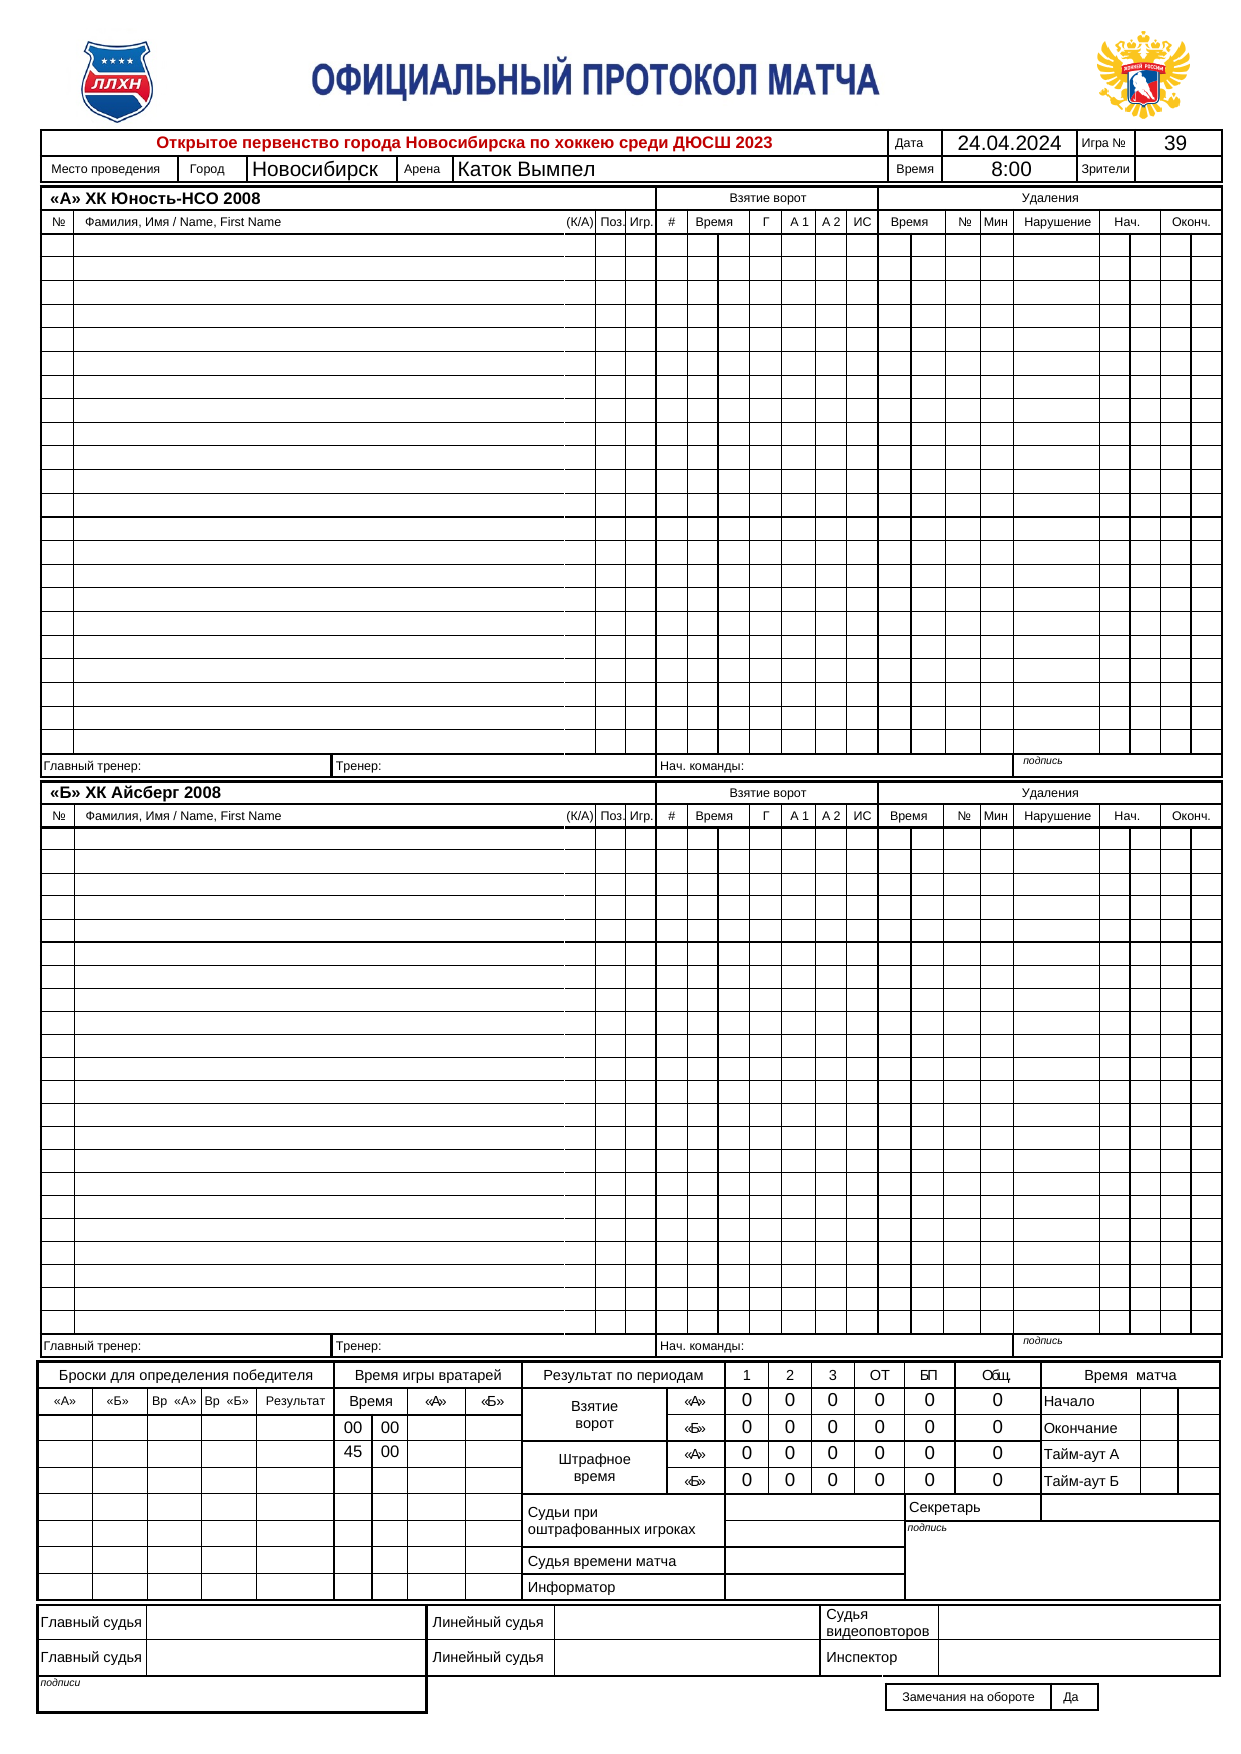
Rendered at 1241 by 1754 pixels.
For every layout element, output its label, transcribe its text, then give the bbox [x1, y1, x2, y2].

table_cell [847, 423, 877, 445]
table_cell [42, 1035, 74, 1057]
table_cell [42, 1150, 74, 1172]
table_cell [626, 829, 655, 849]
table_cell [719, 874, 749, 895]
table_cell [39, 1547, 92, 1573]
table_cell [1131, 376, 1160, 398]
table_cell [596, 920, 625, 941]
table_cell 0 [956, 1468, 1040, 1493]
table_cell [981, 1265, 1013, 1287]
table_cell [816, 943, 846, 964]
table_cell [981, 1081, 1013, 1103]
table_cell [750, 565, 781, 587]
table_cell [626, 989, 655, 1011]
table_cell [565, 235, 595, 256]
table_cell 0 [726, 1415, 768, 1440]
table_cell [1014, 989, 1099, 1011]
table_cell [750, 257, 781, 280]
table_cell [946, 399, 980, 422]
table_cell [202, 1521, 256, 1546]
table_cell [782, 565, 815, 587]
table_cell [879, 328, 910, 351]
table_cell [565, 1081, 595, 1103]
table_cell [944, 1058, 980, 1079]
table_cell [1161, 352, 1190, 374]
table_cell [847, 1173, 877, 1195]
table_header Дата [889, 131, 941, 155]
table_cell [1014, 1311, 1099, 1333]
table_cell [688, 1104, 717, 1126]
table_cell [719, 494, 749, 516]
table_cell Каток Вымпел [454, 157, 887, 181]
table_cell [816, 636, 846, 658]
table_cell [883, 1677, 1220, 1681]
table_cell [657, 1081, 687, 1103]
table_cell [981, 446, 1013, 469]
table_cell Место проведения [42, 157, 177, 181]
table_cell [75, 1104, 564, 1126]
table_cell [596, 518, 625, 540]
table_cell [879, 850, 910, 872]
table_cell [946, 470, 980, 493]
table_cell [1192, 588, 1221, 611]
table_cell [879, 1150, 910, 1172]
table_cell [719, 850, 749, 872]
table_cell [946, 257, 980, 280]
table_cell [782, 1104, 815, 1126]
table_cell [42, 683, 73, 706]
table_cell [782, 1196, 815, 1218]
table_cell [1131, 565, 1160, 587]
table_cell [1161, 399, 1190, 422]
table_cell [750, 612, 781, 634]
table_cell [726, 1548, 904, 1573]
table_cell Линейный судья [428, 1606, 554, 1639]
table_cell [1192, 920, 1221, 941]
table_cell [816, 565, 846, 587]
table_cell [981, 1127, 1013, 1149]
table_cell [944, 829, 980, 849]
table_cell [816, 541, 846, 564]
table_cell [946, 518, 980, 540]
table_cell [782, 281, 815, 303]
table_cell [981, 943, 1013, 964]
table_cell [1161, 1012, 1190, 1033]
table_cell [1014, 730, 1099, 753]
table_cell [847, 707, 877, 729]
table_cell [42, 1127, 74, 1149]
table_cell [335, 1521, 371, 1546]
table_cell [1192, 1173, 1221, 1195]
table_cell [657, 305, 687, 327]
table_cell [981, 612, 1013, 634]
table_cell [1014, 612, 1099, 634]
table_cell [750, 1035, 781, 1057]
table_cell [1014, 829, 1099, 849]
table_cell [912, 966, 943, 987]
table_cell [74, 235, 564, 256]
table_cell [626, 352, 655, 374]
table_cell [626, 943, 655, 964]
table_cell [42, 470, 73, 493]
table_cell «А» [39, 1389, 92, 1413]
table_cell [148, 1547, 201, 1573]
table_cell [750, 328, 781, 351]
table_cell [981, 1150, 1013, 1172]
table_cell [1131, 829, 1160, 849]
table_cell [657, 943, 687, 964]
table_cell № [944, 805, 980, 826]
table_cell 0 [956, 1415, 1040, 1440]
table_cell [1192, 518, 1221, 540]
table_cell [1100, 423, 1129, 445]
table_cell [688, 352, 717, 374]
table_cell [657, 376, 687, 398]
table_cell [847, 1081, 877, 1103]
table_cell [750, 636, 781, 658]
table_cell [75, 1081, 564, 1103]
table_cell [1014, 328, 1099, 351]
table_cell [1014, 470, 1099, 493]
table_cell Вр «Б» [202, 1389, 256, 1413]
table_cell [782, 352, 815, 374]
table_cell [688, 730, 717, 753]
table_cell [1161, 829, 1190, 849]
table_cell [75, 1219, 564, 1241]
table_cell [719, 966, 749, 987]
table_cell [202, 1416, 256, 1440]
table_cell 0 [956, 1389, 1040, 1413]
table_cell [719, 376, 749, 398]
table_cell [148, 1494, 201, 1520]
table_cell [93, 1547, 147, 1573]
table_cell [565, 1196, 595, 1218]
table_cell [626, 588, 655, 611]
table_cell [657, 257, 687, 280]
table_cell [202, 1441, 256, 1467]
table_cell [688, 328, 717, 351]
table_cell [657, 235, 687, 256]
table_cell [1014, 659, 1099, 682]
table_cell Фамилия, Имя / Name, First Name [74, 211, 565, 233]
table_cell [596, 1265, 625, 1287]
table_cell [1161, 1081, 1190, 1103]
table_cell [1179, 1415, 1219, 1440]
table_cell [981, 1196, 1013, 1218]
table_cell [657, 541, 687, 564]
table_cell [1192, 874, 1221, 895]
table_cell [912, 989, 943, 1011]
table_cell [719, 1265, 749, 1287]
table_cell [1100, 257, 1129, 280]
table_cell [688, 1242, 717, 1264]
table_cell [1014, 707, 1099, 729]
table_cell [1131, 850, 1160, 872]
table_cell [847, 920, 877, 941]
table_cell [74, 659, 564, 682]
table_cell [1131, 423, 1160, 445]
table_cell [596, 850, 625, 872]
table_cell [981, 1058, 1013, 1079]
table_cell [879, 376, 910, 398]
table_cell [719, 989, 749, 1011]
table_cell [1100, 1219, 1129, 1241]
table_cell [912, 829, 943, 849]
table_cell [816, 920, 846, 941]
table_cell 0 [769, 1468, 811, 1493]
table_cell [750, 1081, 781, 1103]
table_cell [565, 423, 595, 445]
table_cell [626, 850, 655, 872]
table_cell [912, 588, 945, 611]
table_cell [202, 1547, 256, 1573]
table_cell [75, 920, 564, 941]
table_cell [946, 305, 980, 327]
table_cell [1014, 1196, 1099, 1218]
table_cell [782, 1150, 815, 1172]
table_cell [408, 1468, 465, 1493]
table_cell [912, 636, 945, 658]
table_cell [750, 1288, 781, 1310]
table_cell [981, 966, 1013, 987]
table_cell [1131, 1081, 1160, 1103]
table_cell [782, 518, 815, 540]
table_cell [944, 1311, 980, 1333]
table_cell [944, 989, 980, 1011]
table_cell [373, 1574, 407, 1599]
table_cell [1161, 730, 1190, 753]
table_cell [74, 683, 564, 706]
table_cell [847, 850, 877, 872]
table_cell [816, 850, 846, 872]
table_cell [750, 1265, 781, 1287]
table_cell [1014, 352, 1099, 374]
table_cell [1100, 494, 1129, 516]
table_cell [981, 920, 1013, 941]
table_cell [1014, 1058, 1099, 1079]
table_cell [981, 1242, 1013, 1264]
table_cell [42, 1288, 74, 1310]
table_cell [879, 1012, 910, 1033]
table_cell [657, 518, 687, 540]
table_cell [626, 920, 655, 941]
table_cell [1131, 636, 1160, 658]
table_cell [782, 1173, 815, 1195]
table_cell А 1 [782, 805, 815, 826]
table_cell Инспектор [821, 1640, 938, 1675]
table_cell [750, 920, 781, 941]
table_cell [847, 683, 877, 706]
table_cell [726, 1521, 904, 1546]
table_cell [202, 1494, 256, 1520]
table_cell [1192, 446, 1221, 469]
table_cell [750, 943, 781, 964]
table_cell [39, 1494, 92, 1520]
table_cell [596, 1173, 625, 1195]
table_cell [408, 1494, 465, 1520]
table_cell [816, 257, 846, 280]
table_cell Линейный судья [428, 1640, 554, 1675]
table_cell [596, 989, 625, 1011]
table_cell [847, 470, 877, 493]
table_cell [1100, 281, 1129, 303]
table_cell [42, 518, 73, 540]
table_cell [879, 612, 910, 634]
table_cell Главный тренер: [42, 755, 330, 776]
table_cell [148, 1521, 201, 1546]
table_cell [879, 1196, 910, 1218]
table_cell [1161, 896, 1190, 918]
table_cell [847, 1150, 877, 1172]
table_cell [1014, 1127, 1099, 1149]
table_cell Главный судья [39, 1640, 146, 1675]
table_cell [688, 494, 717, 516]
table_cell [912, 1219, 943, 1241]
table_cell [42, 352, 73, 374]
table_cell [1014, 423, 1099, 445]
table_cell [719, 257, 749, 280]
table_cell [879, 1035, 910, 1057]
table_cell [596, 235, 625, 256]
table_cell [981, 896, 1013, 918]
table_cell [750, 1127, 781, 1149]
table_cell [565, 920, 595, 941]
table_cell [750, 399, 781, 422]
table_cell 0 [812, 1442, 854, 1467]
table_cell [657, 494, 687, 516]
table_cell [75, 1173, 564, 1195]
table_cell [946, 565, 980, 587]
table_cell [782, 446, 815, 469]
table_cell [1014, 1173, 1099, 1195]
table_cell Тайм-аут Б [1042, 1468, 1140, 1493]
table_cell [847, 565, 877, 587]
table_cell [1099, 1682, 1220, 1711]
table_cell [688, 1035, 717, 1057]
table_cell [912, 1173, 943, 1195]
table_cell [75, 943, 564, 964]
table_cell [1141, 1468, 1177, 1493]
table_cell [688, 1311, 717, 1333]
table_cell [42, 1265, 74, 1287]
table_cell [719, 1196, 749, 1218]
table_cell [847, 1104, 877, 1126]
table_cell [946, 659, 980, 682]
table_cell [1192, 612, 1221, 634]
table_cell А 2 [816, 211, 846, 233]
table_cell [879, 352, 910, 374]
table_cell [596, 588, 625, 611]
table_cell [981, 1104, 1013, 1126]
table_cell [74, 565, 564, 587]
table_cell [1100, 399, 1129, 422]
table_cell [847, 1311, 877, 1333]
table_header Да [1052, 1685, 1097, 1709]
table_cell [626, 874, 655, 895]
table_cell [981, 518, 1013, 540]
table_cell [879, 1311, 910, 1333]
table_cell [782, 494, 815, 516]
table_cell [816, 423, 846, 445]
table_cell [93, 1441, 147, 1467]
table_cell Оконч. [1161, 211, 1221, 233]
table_cell [1161, 707, 1190, 729]
table_cell [847, 352, 877, 374]
table_cell [944, 1081, 980, 1103]
table_cell [912, 399, 945, 422]
table_cell [1014, 1219, 1099, 1241]
table_cell [879, 281, 910, 303]
table_cell [719, 1173, 749, 1195]
table_cell [879, 659, 910, 682]
table_cell [257, 1441, 333, 1467]
table_cell [879, 1242, 910, 1264]
table_cell Судья времени матча [523, 1548, 724, 1573]
table_cell [373, 1468, 407, 1493]
table_cell [596, 659, 625, 682]
table_cell [1192, 1081, 1221, 1103]
table_cell [879, 399, 910, 422]
table_cell [565, 1058, 595, 1079]
table_cell [42, 541, 73, 564]
table_cell [981, 1012, 1013, 1033]
table_cell [816, 707, 846, 729]
table_cell [1192, 328, 1221, 351]
table_cell [1131, 328, 1160, 351]
table_cell [1161, 257, 1190, 280]
table_cell [912, 896, 943, 918]
table_cell [74, 612, 564, 634]
table_cell [816, 305, 846, 327]
table_cell [596, 966, 625, 987]
table_cell [565, 1288, 595, 1310]
table_cell [1100, 829, 1129, 849]
table_cell Тренер: [333, 755, 655, 776]
table_cell [75, 1242, 564, 1264]
table_cell [565, 281, 595, 303]
table_cell [816, 494, 846, 516]
table_cell [1179, 1389, 1219, 1413]
table_cell [626, 518, 655, 540]
table_cell [847, 612, 877, 634]
table_cell [626, 659, 655, 682]
table_cell [657, 446, 687, 469]
table_cell [657, 352, 687, 374]
table_cell [42, 1173, 74, 1195]
table_cell [1192, 896, 1221, 918]
table_cell [626, 896, 655, 918]
table_cell подпись [1014, 755, 1221, 776]
table_cell Арена [398, 157, 452, 181]
table_cell [1100, 730, 1129, 753]
table_cell [1161, 541, 1190, 564]
table_cell [847, 518, 877, 540]
table_cell [42, 565, 73, 587]
table_cell [408, 1441, 465, 1467]
table_cell [879, 1104, 910, 1126]
table_cell [466, 1521, 521, 1546]
table_cell [750, 423, 781, 445]
table_cell [719, 1058, 749, 1079]
table_cell [782, 896, 815, 918]
table_cell [75, 1127, 564, 1149]
table_cell [257, 1468, 333, 1493]
table_cell [981, 707, 1013, 729]
table_cell [596, 1242, 625, 1264]
table_cell [1161, 636, 1190, 658]
table_cell [879, 235, 910, 256]
table_cell [257, 1547, 333, 1573]
table_cell [981, 494, 1013, 516]
table_cell [912, 707, 945, 729]
table_cell [981, 1219, 1013, 1241]
table_cell [202, 1574, 256, 1599]
table_cell [42, 636, 73, 658]
table_cell [565, 1127, 595, 1149]
table_cell [1192, 1035, 1221, 1057]
table_cell [1192, 470, 1221, 493]
table_cell [750, 730, 781, 753]
table_cell 0 [956, 1442, 1040, 1467]
table_cell Игр. [626, 211, 655, 233]
table_cell [847, 305, 877, 327]
table_cell [688, 1265, 717, 1287]
table_cell [42, 281, 73, 303]
table_cell [879, 683, 910, 706]
table_cell 45 [335, 1441, 371, 1467]
table_cell [688, 257, 717, 280]
table_cell 0 [855, 1468, 904, 1493]
table_cell Время [879, 211, 945, 233]
table_cell [657, 850, 687, 872]
table_cell [1100, 328, 1129, 351]
table_cell [466, 1547, 521, 1573]
table_cell [466, 1416, 521, 1440]
table_cell [626, 1058, 655, 1079]
table_cell [847, 399, 877, 422]
table_cell [912, 920, 943, 941]
table_cell [912, 565, 945, 587]
table_cell [750, 541, 781, 564]
table_cell [1161, 989, 1190, 1011]
table_cell [1100, 1196, 1129, 1218]
table_cell [1131, 399, 1160, 422]
table_cell [944, 874, 980, 895]
table_cell [782, 1035, 815, 1057]
table_cell [626, 1081, 655, 1103]
table_cell [688, 376, 717, 398]
table_cell [944, 1127, 980, 1149]
table_cell [782, 541, 815, 564]
table_cell [1100, 659, 1129, 682]
table_cell 0 [855, 1442, 904, 1467]
table_cell подписи [39, 1677, 425, 1711]
table_cell [596, 257, 625, 280]
table_cell [1100, 1265, 1129, 1287]
table_cell [782, 874, 815, 895]
table_cell [847, 659, 877, 682]
table_cell [719, 352, 749, 374]
table_cell [1161, 588, 1190, 611]
table_cell [596, 328, 625, 351]
table_cell [719, 1311, 749, 1333]
table_header 24.04.2024 [943, 131, 1076, 155]
table_cell [74, 518, 564, 540]
table_cell [782, 588, 815, 611]
table_cell [565, 989, 595, 1011]
table_cell Главный тренер: [42, 1335, 330, 1356]
table_cell [657, 423, 687, 445]
table_cell [912, 1104, 943, 1126]
table_cell [1131, 518, 1160, 540]
table_cell [688, 636, 717, 658]
table_cell [1131, 659, 1160, 682]
table_cell [408, 1547, 465, 1573]
table_cell [1100, 896, 1129, 918]
table_cell # [657, 211, 687, 233]
table_header ОТ [855, 1363, 904, 1387]
table_cell [981, 850, 1013, 872]
table_header 2 [769, 1363, 811, 1387]
table_cell [657, 989, 687, 1011]
table_cell [75, 1311, 564, 1333]
table_cell [816, 966, 846, 987]
table_cell [1161, 494, 1190, 516]
table_cell [626, 1150, 655, 1172]
table_cell [42, 1196, 74, 1218]
table_cell [847, 1035, 877, 1057]
table_cell [596, 1311, 625, 1333]
table_cell [657, 874, 687, 895]
table_cell [719, 612, 749, 634]
table_cell [847, 730, 877, 753]
table_cell [946, 494, 980, 516]
table_header 39 [1136, 131, 1221, 155]
table_cell [782, 1242, 815, 1264]
table_cell [1161, 446, 1190, 469]
table_cell [879, 943, 910, 964]
table_cell [688, 588, 717, 611]
table_cell Г [750, 805, 781, 826]
table_cell [74, 423, 564, 445]
table_cell [39, 1521, 92, 1546]
table_header Броски для определения победителя [39, 1363, 333, 1387]
table_cell [1042, 1495, 1219, 1520]
table_cell [782, 707, 815, 729]
table_cell [1192, 565, 1221, 587]
table_cell [1100, 612, 1129, 634]
table_cell [1161, 966, 1190, 987]
table_cell [42, 446, 73, 469]
table_cell [847, 1058, 877, 1079]
table_cell [782, 1012, 815, 1033]
table_cell [879, 966, 910, 987]
table_cell [1179, 1441, 1219, 1467]
table_cell [93, 1494, 147, 1520]
table_cell [74, 470, 564, 493]
table_cell # [657, 805, 687, 826]
table_cell [1161, 565, 1190, 587]
table_cell [726, 1495, 904, 1520]
table_cell [1161, 423, 1190, 445]
table_cell [847, 494, 877, 516]
table_cell 0 [769, 1442, 811, 1467]
table_cell [816, 730, 846, 753]
table_cell [719, 896, 749, 918]
table_cell [946, 612, 980, 634]
table_cell [750, 305, 781, 327]
table_cell подпись [906, 1522, 1219, 1599]
table_cell [75, 1150, 564, 1172]
table_cell [657, 707, 687, 729]
table_cell [1014, 281, 1099, 303]
table_cell [847, 943, 877, 964]
table_cell [782, 305, 815, 327]
table_cell [750, 966, 781, 987]
table_cell [912, 874, 943, 895]
table_cell [816, 518, 846, 540]
table_cell [466, 1468, 521, 1493]
table_cell [912, 423, 945, 445]
table_header Время матча [1042, 1363, 1219, 1387]
table_cell [750, 1311, 781, 1333]
table_cell [1100, 966, 1129, 987]
table_cell [879, 636, 910, 658]
table_cell [1014, 966, 1099, 987]
table_cell [719, 423, 749, 445]
table_cell [1131, 588, 1160, 611]
table_cell 0 [726, 1442, 768, 1467]
table_cell [912, 1196, 943, 1218]
table_cell Главный судья [39, 1606, 146, 1639]
table_cell [1131, 352, 1160, 374]
table_header Взятие ворот [657, 783, 877, 803]
table_cell [688, 707, 717, 729]
table_cell 8:00 [943, 157, 1076, 181]
table_cell [1161, 376, 1190, 398]
table_cell Нач. команды: [657, 755, 1012, 776]
table_cell [879, 1173, 910, 1195]
table_cell [981, 376, 1013, 398]
table_cell [750, 494, 781, 516]
table_cell 0 [769, 1389, 811, 1413]
table_cell [750, 376, 781, 398]
table_cell [782, 1219, 815, 1241]
table_cell [719, 636, 749, 658]
table_cell [148, 1574, 201, 1599]
table_cell [1100, 989, 1129, 1011]
table_cell [750, 707, 781, 729]
table_cell [944, 1219, 980, 1241]
table_cell [626, 1196, 655, 1218]
table_cell «А» [408, 1389, 465, 1413]
table_cell [750, 1104, 781, 1126]
table_cell [1100, 470, 1129, 493]
table_cell [565, 1150, 595, 1172]
table_cell [1100, 920, 1129, 941]
table_cell [657, 1058, 687, 1079]
table_cell [879, 494, 910, 516]
table_cell Новосибирск [248, 157, 396, 181]
table_cell [981, 1173, 1013, 1195]
table_cell [596, 943, 625, 964]
table_cell [42, 730, 73, 753]
table_cell [912, 541, 945, 564]
table_cell [816, 1058, 846, 1079]
table_cell [75, 1265, 564, 1287]
table_cell [657, 829, 687, 849]
table_cell [750, 896, 781, 918]
table_cell [1100, 1058, 1129, 1079]
table_cell [657, 1127, 687, 1149]
table_cell [816, 1288, 846, 1310]
table_cell [74, 730, 564, 753]
table_cell [688, 470, 717, 493]
table_cell [879, 541, 910, 564]
table_cell 0 [905, 1442, 954, 1467]
table_cell [1014, 683, 1099, 706]
table_cell [1131, 943, 1160, 964]
table_cell [726, 1575, 904, 1599]
table_cell [912, 1265, 943, 1287]
table_cell [555, 1606, 819, 1639]
table_cell [1161, 305, 1190, 327]
table_cell [719, 943, 749, 964]
table_cell [782, 989, 815, 1011]
table_cell [750, 659, 781, 682]
table_cell [565, 470, 595, 493]
table_cell [1192, 707, 1221, 729]
table_cell [1014, 896, 1099, 918]
table_cell [626, 399, 655, 422]
table_cell [626, 1219, 655, 1241]
table_cell [1014, 850, 1099, 872]
table_cell Время [688, 805, 749, 826]
table_cell [657, 636, 687, 658]
table_cell [1014, 399, 1099, 422]
table_cell [719, 1081, 749, 1103]
table_cell [946, 328, 980, 351]
table_cell [466, 1574, 521, 1599]
table_cell [565, 1265, 595, 1287]
table_cell [75, 989, 564, 1011]
table_cell [981, 588, 1013, 611]
table_header Открытое первенство города Новосибирска по хоккею среди ДЮСШ 2023 [42, 131, 887, 155]
table_cell [879, 1219, 910, 1241]
table_cell [42, 423, 73, 445]
table_cell Судья видеоповторов [821, 1606, 938, 1639]
table_cell [847, 588, 877, 611]
table_cell [1014, 1081, 1099, 1103]
table_cell [946, 588, 980, 611]
table_cell Мин [981, 805, 1013, 826]
table_cell [816, 1219, 846, 1241]
table_cell [596, 376, 625, 398]
table_cell [596, 1150, 625, 1172]
table_cell [912, 730, 945, 753]
table_cell [1131, 1242, 1160, 1264]
table_cell [626, 257, 655, 280]
table_cell [688, 305, 717, 327]
table_cell [912, 518, 945, 540]
table_cell [466, 1494, 521, 1520]
table_cell [879, 565, 910, 587]
table_cell [1161, 1058, 1190, 1079]
table_cell [1192, 376, 1221, 398]
table_cell [42, 399, 73, 422]
table_cell [944, 896, 980, 918]
table_cell [1014, 494, 1099, 516]
table_cell 0 [726, 1389, 768, 1413]
table_cell [1131, 1265, 1160, 1287]
table_cell [816, 829, 846, 849]
table_cell «Б» [668, 1468, 724, 1493]
table_cell [565, 829, 595, 849]
table_cell Оконч. [1161, 805, 1221, 826]
table_cell [981, 636, 1013, 658]
table_cell [719, 829, 749, 849]
table_cell [946, 352, 980, 374]
table_cell Нач. [1100, 211, 1160, 233]
table_cell [816, 281, 846, 303]
table_cell [944, 1196, 980, 1218]
table_cell [373, 1547, 407, 1573]
table_cell [626, 1265, 655, 1287]
table_cell [1161, 1150, 1190, 1172]
table_cell [565, 636, 595, 658]
table_cell [626, 305, 655, 327]
table_cell [1100, 943, 1129, 964]
table_cell [335, 1468, 371, 1493]
table_cell [657, 896, 687, 918]
table_cell [1014, 1104, 1099, 1126]
table_cell [1014, 920, 1099, 941]
table_cell «Б» [93, 1389, 147, 1413]
table_cell [816, 328, 846, 351]
table_cell [688, 446, 717, 469]
table_cell [74, 376, 564, 398]
table_cell [688, 1081, 717, 1103]
table_cell [688, 423, 717, 445]
table_cell [408, 1416, 465, 1440]
table_cell [1192, 1012, 1221, 1033]
table_cell [1100, 1012, 1129, 1033]
table_cell [946, 636, 980, 658]
table_cell [42, 850, 74, 872]
table_cell [565, 541, 595, 564]
table_cell Нарушение [1014, 211, 1099, 233]
table_cell [1014, 257, 1099, 280]
table_cell [42, 328, 73, 351]
table_cell [42, 1242, 74, 1264]
table_cell [626, 541, 655, 564]
table_cell [1161, 874, 1190, 895]
table_cell А 2 [816, 805, 846, 826]
table_cell [596, 1012, 625, 1033]
table_cell [596, 281, 625, 303]
table_cell [626, 1311, 655, 1333]
table_cell № [946, 211, 980, 233]
table_cell 00 [335, 1416, 371, 1440]
table_cell [1161, 235, 1190, 256]
table_cell Нач. [1100, 805, 1160, 826]
table_cell [1161, 659, 1190, 682]
table_cell [42, 1104, 74, 1126]
table_cell [944, 1104, 980, 1126]
table_cell [719, 281, 749, 303]
picture [5, 28, 1197, 129]
table_cell [1131, 1012, 1160, 1033]
table_cell [1014, 235, 1099, 256]
table_cell [1131, 1150, 1160, 1172]
table_cell [981, 423, 1013, 445]
table_cell [626, 446, 655, 469]
table_cell Вр «А» [148, 1389, 201, 1413]
table_cell [1100, 707, 1129, 729]
table_cell [657, 966, 687, 987]
table_header Замечания на обороте [887, 1685, 1050, 1709]
table_cell [750, 1150, 781, 1172]
table_cell [1100, 376, 1129, 398]
table_cell [1161, 328, 1190, 351]
table_cell [565, 518, 595, 540]
table_cell Тренер: [333, 1335, 655, 1356]
table_cell [626, 281, 655, 303]
table_cell Тайм-аут А [1042, 1441, 1140, 1467]
table_cell [816, 376, 846, 398]
table_cell [1100, 850, 1129, 872]
table_cell [408, 1521, 465, 1546]
table_cell [816, 1035, 846, 1057]
table_cell [816, 1242, 846, 1264]
table_cell [1131, 683, 1160, 706]
table_cell [565, 328, 595, 351]
table_cell [657, 659, 687, 682]
table_cell [1131, 1035, 1160, 1057]
table_cell [1100, 518, 1129, 540]
table_cell [981, 683, 1013, 706]
table_cell [1161, 612, 1190, 634]
table_cell [1131, 257, 1160, 280]
table_cell [912, 281, 945, 303]
table_cell [1192, 1127, 1221, 1149]
table_cell [782, 612, 815, 634]
table_cell [847, 1242, 877, 1264]
table_cell [565, 1104, 595, 1126]
table_cell [626, 1242, 655, 1264]
table_cell [879, 730, 910, 753]
table_cell [750, 1242, 781, 1264]
table_cell [75, 966, 564, 987]
table_cell [75, 850, 564, 872]
table_cell [750, 1196, 781, 1218]
table_cell [1131, 707, 1160, 729]
table_cell [565, 707, 595, 729]
table_cell [596, 399, 625, 422]
table_cell [1014, 874, 1099, 895]
table_cell [847, 1127, 877, 1149]
table_cell [626, 683, 655, 706]
table_cell [946, 730, 980, 753]
table_cell [750, 352, 781, 374]
table_header Удаления [879, 188, 1221, 209]
table_cell Г [750, 211, 781, 233]
table_cell [847, 1265, 877, 1287]
table_cell [719, 1035, 749, 1057]
table_cell [1014, 1288, 1099, 1310]
table_cell [657, 683, 687, 706]
table_cell [335, 1494, 371, 1520]
table_cell [847, 1196, 877, 1218]
table_cell [719, 235, 749, 256]
table_cell [1100, 1081, 1129, 1103]
table_cell [816, 470, 846, 493]
table_cell [1192, 966, 1221, 987]
table_cell [879, 446, 910, 469]
table_cell «А» [668, 1442, 724, 1467]
table_cell [719, 1127, 749, 1149]
table_cell [596, 1035, 625, 1057]
table_cell [42, 1219, 74, 1241]
table_cell [596, 874, 625, 895]
table_cell [981, 829, 1013, 849]
table_cell [879, 1288, 910, 1310]
table_cell [912, 850, 943, 872]
table_cell [1192, 494, 1221, 516]
table_cell [75, 1288, 564, 1310]
table_cell [565, 683, 595, 706]
table_cell [688, 659, 717, 682]
table_header Удаления [879, 783, 1221, 803]
table_cell [719, 1242, 749, 1264]
table_cell [657, 1173, 687, 1195]
table_cell [1136, 157, 1221, 181]
table_cell [1014, 636, 1099, 658]
table_cell [912, 1311, 943, 1333]
table_cell [879, 588, 910, 611]
table_cell [688, 612, 717, 634]
table_cell [1161, 683, 1190, 706]
table_cell № [42, 211, 73, 233]
table_cell [981, 730, 1013, 753]
table_cell [944, 1173, 980, 1195]
table_cell [912, 352, 945, 374]
table_cell [879, 257, 910, 280]
table_cell [93, 1468, 147, 1493]
table_cell [1192, 1311, 1221, 1333]
table_cell [1014, 565, 1099, 587]
table_cell [1014, 1242, 1099, 1264]
table_cell [657, 1150, 687, 1172]
table_cell 00 [373, 1441, 407, 1467]
table_cell [257, 1416, 333, 1440]
table_cell [782, 829, 815, 849]
table_cell [1161, 281, 1190, 303]
table_cell [944, 1150, 980, 1172]
table_cell [1014, 1150, 1099, 1172]
table_cell [596, 707, 625, 729]
table_cell [946, 235, 980, 256]
table_cell Судьи при оштрафованных игроках [523, 1495, 724, 1546]
table_cell [657, 1035, 687, 1057]
table_cell [596, 1288, 625, 1310]
table_cell [626, 423, 655, 445]
table_cell [74, 446, 564, 469]
table_cell [912, 1242, 943, 1264]
table_cell [816, 352, 846, 374]
table_cell [912, 305, 945, 327]
table_cell [1100, 1104, 1129, 1126]
table_cell [74, 305, 564, 327]
table_cell [912, 1012, 943, 1033]
table_cell 0 [726, 1468, 768, 1493]
table_cell [688, 874, 717, 895]
table_cell [565, 1219, 595, 1241]
table_cell [626, 966, 655, 987]
table_cell [1192, 1219, 1221, 1241]
table_cell [847, 874, 877, 895]
table_cell [1192, 1265, 1221, 1287]
table_cell [1179, 1468, 1219, 1493]
table_cell [626, 376, 655, 398]
table_cell 0 [905, 1415, 954, 1440]
table_cell [1131, 1104, 1160, 1126]
table_cell [1100, 874, 1129, 895]
table_cell [816, 659, 846, 682]
table_cell [596, 896, 625, 918]
table_cell ИС [847, 805, 877, 826]
table_cell [719, 588, 749, 611]
table_cell ИС [847, 211, 877, 233]
table_cell Время [335, 1389, 407, 1413]
table_cell [657, 470, 687, 493]
table_cell [1014, 1035, 1099, 1057]
table_cell [944, 943, 980, 964]
table_cell [782, 850, 815, 872]
table_cell [719, 446, 749, 469]
table_cell [782, 1311, 815, 1333]
table_cell [74, 352, 564, 374]
table_cell [879, 707, 910, 729]
table_cell [565, 1035, 595, 1057]
table_cell [1192, 235, 1221, 256]
table_cell [946, 541, 980, 564]
table_cell [335, 1547, 371, 1573]
table_cell [39, 1574, 92, 1599]
table_cell [626, 1173, 655, 1195]
table_cell «Б » [466, 1389, 521, 1413]
table_cell [657, 328, 687, 351]
table_cell [981, 352, 1013, 374]
table_cell [1192, 352, 1221, 374]
table_cell [1014, 1012, 1099, 1033]
table_cell [847, 446, 877, 469]
table_cell [1131, 896, 1160, 918]
table_cell [1161, 1288, 1190, 1310]
table_cell [1161, 518, 1190, 540]
table_cell [750, 1058, 781, 1079]
table_cell [74, 636, 564, 658]
table_cell [847, 235, 877, 256]
table_cell [1131, 541, 1160, 564]
table_cell [782, 636, 815, 658]
table_cell [912, 943, 943, 964]
table_cell [39, 1416, 92, 1440]
table_header Время игры вратарей [335, 1363, 521, 1387]
table_cell [1131, 730, 1160, 753]
table_cell [688, 235, 717, 256]
table_cell [1131, 612, 1160, 634]
table_cell [912, 1127, 943, 1149]
table_cell [847, 829, 877, 849]
table_cell [782, 1081, 815, 1103]
table_cell [1192, 1196, 1221, 1218]
table_cell [688, 850, 717, 872]
table_cell [879, 1058, 910, 1079]
table_cell [879, 1265, 910, 1287]
table_cell [148, 1416, 201, 1440]
table_cell [816, 989, 846, 1011]
table_cell [565, 896, 595, 918]
table_cell [42, 305, 73, 327]
table_cell [750, 588, 781, 611]
table_cell [626, 1104, 655, 1126]
table_cell [657, 588, 687, 611]
table_cell [719, 1288, 749, 1310]
table_cell [657, 1242, 687, 1264]
table_cell [816, 446, 846, 469]
table_cell [408, 1574, 465, 1599]
table_cell Окончание [1042, 1415, 1140, 1440]
table_cell [1100, 305, 1129, 327]
table_cell [944, 1012, 980, 1033]
table_cell [847, 636, 877, 658]
table_header 3 [812, 1363, 854, 1387]
table_cell [981, 541, 1013, 564]
table_cell [74, 257, 564, 280]
table_cell [39, 1468, 92, 1493]
table_cell [912, 494, 945, 516]
table_cell 00 [373, 1416, 407, 1440]
table_cell [750, 850, 781, 872]
table_cell [42, 1311, 74, 1333]
table_cell [879, 920, 910, 941]
table_cell Секретарь [906, 1495, 1040, 1520]
table_cell [782, 683, 815, 706]
table_cell [688, 281, 717, 303]
table_cell [1141, 1441, 1177, 1467]
table_cell [1192, 305, 1221, 327]
table_cell Время [879, 805, 943, 826]
table_cell [257, 1494, 333, 1520]
table_cell [74, 588, 564, 611]
table_cell [1100, 588, 1129, 611]
table_cell [565, 257, 595, 280]
table_cell [1131, 235, 1160, 256]
table_cell [688, 1173, 717, 1195]
table_cell [688, 1012, 717, 1033]
table_cell 0 [769, 1415, 811, 1440]
table_cell [944, 920, 980, 941]
table_cell [1131, 1196, 1160, 1218]
table_cell [912, 1058, 943, 1079]
table_cell [565, 943, 595, 964]
table_cell [782, 1265, 815, 1287]
table_cell [847, 541, 877, 564]
table_cell [42, 1012, 74, 1033]
table_cell [1100, 352, 1129, 374]
table_cell [719, 683, 749, 706]
table_cell [565, 874, 595, 895]
table_cell [565, 1012, 595, 1033]
table_cell [688, 1288, 717, 1310]
table_cell [93, 1416, 147, 1440]
table_cell [816, 612, 846, 634]
table_cell Информатор [523, 1575, 724, 1599]
table_cell [42, 896, 74, 918]
table_cell [816, 399, 846, 422]
table_cell [912, 257, 945, 280]
table_cell [782, 328, 815, 351]
table_cell [657, 565, 687, 587]
table_cell [879, 829, 910, 849]
table_cell [626, 328, 655, 351]
table_cell [750, 1173, 781, 1195]
table_cell [879, 518, 910, 540]
table_cell [688, 943, 717, 964]
table_cell [42, 920, 74, 941]
table_cell [912, 683, 945, 706]
table_cell [1100, 683, 1129, 706]
table_cell [782, 235, 815, 256]
table_cell [428, 1677, 882, 1711]
table_cell [750, 470, 781, 493]
table_cell [148, 1468, 201, 1493]
table_cell [750, 281, 781, 303]
table_header Игра № [1078, 131, 1134, 155]
table_cell [816, 235, 846, 256]
table_cell [879, 874, 910, 895]
table_cell [750, 1012, 781, 1033]
table_cell [75, 829, 564, 849]
table_cell [912, 1150, 943, 1172]
table_cell [816, 683, 846, 706]
table_cell [816, 1311, 846, 1333]
table_cell [719, 328, 749, 351]
table_cell Игр. [626, 805, 655, 826]
table_cell [596, 1196, 625, 1218]
table_cell [847, 376, 877, 398]
table_cell [688, 896, 717, 918]
table_cell [596, 636, 625, 658]
table_cell [981, 281, 1013, 303]
table_cell [981, 1035, 1013, 1057]
table_cell [688, 1058, 717, 1079]
table_cell [626, 1035, 655, 1057]
table_cell [74, 281, 564, 303]
table_cell [626, 707, 655, 729]
table_cell [782, 470, 815, 493]
table_cell [657, 281, 687, 303]
table_cell [816, 588, 846, 611]
table_cell [1161, 1173, 1190, 1195]
table_cell [816, 1081, 846, 1103]
table_cell Штрафное время [523, 1442, 666, 1493]
table_cell [626, 730, 655, 753]
table_cell [912, 659, 945, 682]
table_cell [42, 943, 74, 964]
table_cell [1100, 541, 1129, 564]
table_cell [555, 1640, 819, 1675]
table_cell [74, 707, 564, 729]
table_cell [42, 659, 73, 682]
table_cell 0 [855, 1389, 904, 1413]
table_cell [750, 1219, 781, 1241]
table_cell подпись [1014, 1335, 1221, 1356]
table_cell [1192, 423, 1221, 445]
table_cell [1014, 1265, 1099, 1287]
table_cell [596, 470, 625, 493]
table_cell Поз. [596, 805, 625, 826]
table_cell «Б» [668, 1415, 724, 1440]
table_cell [75, 1058, 564, 1079]
table_cell [847, 1012, 877, 1033]
table_cell [719, 1012, 749, 1033]
table_cell [1161, 1242, 1190, 1264]
table_cell [1161, 1127, 1190, 1149]
table_cell [75, 1012, 564, 1033]
table_cell [1100, 235, 1129, 256]
table_cell [946, 707, 980, 729]
table_cell [1192, 257, 1221, 280]
table_cell [912, 1035, 943, 1057]
table_cell [688, 920, 717, 941]
table_cell Взятие ворот [523, 1389, 666, 1440]
table_cell [816, 1104, 846, 1126]
table_cell [1131, 989, 1160, 1011]
table_cell [565, 494, 595, 516]
table_cell [688, 966, 717, 987]
table_cell [981, 1288, 1013, 1310]
table_cell [42, 1058, 74, 1079]
table_cell [782, 423, 815, 445]
table_cell [1192, 1058, 1221, 1079]
table_cell [596, 829, 625, 849]
table_cell [944, 1265, 980, 1287]
table_cell 0 [812, 1389, 854, 1413]
table_cell [596, 565, 625, 587]
table_cell [1014, 376, 1099, 398]
table_cell [879, 989, 910, 1011]
table_cell [981, 989, 1013, 1011]
table_cell [688, 1150, 717, 1172]
table_cell [74, 494, 564, 516]
table_cell [1100, 1288, 1129, 1310]
table_cell [39, 1441, 92, 1467]
table_cell Нач. команды: [657, 1335, 1012, 1356]
table_cell [657, 1219, 687, 1241]
table_cell [565, 352, 595, 374]
table_cell [565, 1242, 595, 1264]
table_header БП [905, 1363, 954, 1387]
table_cell [939, 1640, 1219, 1675]
table_cell [1192, 399, 1221, 422]
table_cell [719, 518, 749, 540]
table_cell [1014, 943, 1099, 964]
table_cell [1192, 850, 1221, 872]
table_cell [816, 1012, 846, 1033]
table_cell [939, 1606, 1219, 1639]
table_cell [1192, 1242, 1221, 1264]
table_cell [782, 399, 815, 422]
table_cell [847, 989, 877, 1011]
table_cell [981, 257, 1013, 280]
table_cell (К/А) [565, 805, 595, 826]
table_cell [750, 989, 781, 1011]
table_cell [596, 683, 625, 706]
table_cell [782, 943, 815, 964]
table_cell [981, 399, 1013, 422]
table_cell [719, 659, 749, 682]
table_cell [657, 1196, 687, 1218]
table_cell [1192, 281, 1221, 303]
table_cell [1100, 446, 1129, 469]
table_cell [782, 257, 815, 280]
table_cell [782, 1058, 815, 1079]
table_cell [1014, 446, 1099, 469]
table_cell Нарушение [1014, 805, 1099, 826]
table_cell [912, 328, 945, 351]
table_cell [1161, 1104, 1190, 1126]
table_cell Начало [1042, 1389, 1140, 1413]
table_cell [565, 1173, 595, 1195]
table_cell [750, 518, 781, 540]
table_cell [1131, 1173, 1160, 1195]
table_cell [596, 730, 625, 753]
table_cell [719, 920, 749, 941]
table_cell [688, 1219, 717, 1241]
table_cell [847, 1288, 877, 1310]
table_cell [688, 829, 717, 849]
table_cell [1100, 1311, 1129, 1333]
table_cell [75, 874, 564, 895]
table_cell [626, 494, 655, 516]
table_header Общ. [956, 1363, 1040, 1387]
table_cell [335, 1574, 371, 1599]
table_cell [946, 423, 980, 445]
table_cell [626, 636, 655, 658]
table_cell [1161, 850, 1190, 872]
table_cell [657, 1104, 687, 1126]
table_cell [596, 612, 625, 634]
table_cell [944, 1035, 980, 1057]
table_cell [75, 1035, 564, 1057]
table_cell [1131, 1058, 1160, 1079]
table_cell [596, 494, 625, 516]
table_cell [688, 683, 717, 706]
table_cell [816, 1127, 846, 1149]
table_cell [565, 612, 595, 634]
table_cell [565, 446, 595, 469]
table_cell [1131, 1219, 1160, 1241]
table_cell [847, 328, 877, 351]
table_cell [626, 565, 655, 587]
table_cell [782, 1288, 815, 1310]
table_cell [847, 1219, 877, 1241]
table_cell [1131, 920, 1160, 941]
table_cell [879, 305, 910, 327]
table_cell [1161, 470, 1190, 493]
table_cell 0 [905, 1389, 954, 1413]
table_cell [93, 1521, 147, 1546]
table_cell [596, 1127, 625, 1149]
table_cell [42, 707, 73, 729]
table_cell [944, 966, 980, 987]
table_cell [657, 399, 687, 422]
table_cell [912, 1081, 943, 1103]
table_cell [1161, 1311, 1190, 1333]
table_cell [626, 1012, 655, 1033]
table_cell [750, 683, 781, 706]
table_cell [202, 1468, 256, 1493]
table_cell [879, 470, 910, 493]
table_cell [1131, 281, 1160, 303]
table_cell [596, 1058, 625, 1079]
table_cell [565, 659, 595, 682]
table_cell [1161, 1265, 1190, 1287]
table_cell [596, 1104, 625, 1126]
table_cell [42, 612, 73, 634]
table_cell [1192, 659, 1221, 682]
table_cell [1141, 1389, 1177, 1413]
table_cell [981, 305, 1013, 327]
table_cell [75, 896, 564, 918]
table_cell [1100, 1242, 1129, 1264]
table_cell Время [889, 157, 941, 181]
table_cell [688, 518, 717, 540]
table_cell [912, 235, 945, 256]
table_cell [816, 1265, 846, 1287]
table_cell [42, 235, 73, 256]
table_cell [596, 305, 625, 327]
table_cell Фамилия, Имя / Name, First Name [75, 805, 565, 826]
table_cell [879, 1081, 910, 1103]
table_cell [688, 989, 717, 1011]
table_cell [688, 541, 717, 564]
table_cell [946, 376, 980, 398]
table_cell [1100, 565, 1129, 587]
table_cell [42, 588, 73, 611]
table_cell [816, 1173, 846, 1195]
table_cell [596, 1219, 625, 1241]
table_cell [74, 541, 564, 564]
table_cell [1192, 1150, 1221, 1172]
table_cell [1161, 920, 1190, 941]
table_cell [981, 874, 1013, 895]
table_cell [719, 707, 749, 729]
table_cell [74, 328, 564, 351]
table_cell [657, 920, 687, 941]
table_cell [981, 565, 1013, 587]
table_cell (К/А) [565, 211, 595, 233]
table_cell [565, 376, 595, 398]
table_cell [719, 1219, 749, 1241]
table_cell [74, 399, 564, 422]
table_cell [688, 565, 717, 587]
table_cell [1100, 1173, 1129, 1195]
table_cell Город [179, 157, 246, 181]
table_cell [565, 399, 595, 422]
table_cell 0 [855, 1415, 904, 1440]
table_cell [750, 446, 781, 469]
table_cell [657, 730, 687, 753]
table_cell [1192, 636, 1221, 658]
table_cell [626, 1127, 655, 1149]
table_cell [596, 446, 625, 469]
table_cell [946, 446, 980, 469]
table_cell [719, 565, 749, 587]
table_cell [782, 1127, 815, 1149]
table_cell [944, 1242, 980, 1264]
table_cell [719, 1150, 749, 1172]
table_cell [657, 1012, 687, 1033]
table_cell [1161, 1196, 1190, 1218]
table_cell [657, 1265, 687, 1287]
table_header 1 [726, 1363, 768, 1387]
table_cell [688, 1196, 717, 1218]
table_cell [1131, 966, 1160, 987]
table_cell [981, 1311, 1013, 1333]
table_cell [1131, 446, 1160, 469]
table_cell [466, 1441, 521, 1467]
table_cell Зрители [1078, 157, 1134, 181]
table_cell [147, 1606, 425, 1639]
table_cell [946, 281, 980, 303]
table_cell [816, 896, 846, 918]
table_cell Поз. [596, 211, 625, 233]
table_cell [1014, 518, 1099, 540]
table_cell [565, 565, 595, 587]
table_cell [946, 683, 980, 706]
table_cell [1192, 829, 1221, 849]
table_cell [782, 376, 815, 398]
table_cell [981, 470, 1013, 493]
table_cell [596, 423, 625, 445]
table_cell [373, 1521, 407, 1546]
table_cell [626, 612, 655, 634]
table_cell [626, 235, 655, 256]
table_cell [565, 850, 595, 872]
table_cell [782, 966, 815, 987]
table_cell [1014, 588, 1099, 611]
table_cell [879, 896, 910, 918]
table_cell [879, 1127, 910, 1149]
table_cell 0 [905, 1468, 954, 1493]
table_cell [257, 1574, 333, 1599]
table_cell [719, 470, 749, 493]
table_cell № [42, 805, 74, 826]
table_cell [42, 829, 74, 849]
table_cell [847, 896, 877, 918]
table_cell [912, 446, 945, 469]
table_cell [42, 989, 74, 1011]
table_cell [879, 423, 910, 445]
table_cell Результат [257, 1389, 333, 1413]
table_cell [596, 352, 625, 374]
table_cell [912, 612, 945, 634]
table_cell [782, 730, 815, 753]
table_cell [750, 874, 781, 895]
table_cell [657, 1288, 687, 1310]
table_cell [42, 874, 74, 895]
table_cell [1192, 1288, 1221, 1310]
table_cell [1131, 1288, 1160, 1310]
table_cell [1131, 874, 1160, 895]
table_cell [1100, 1127, 1129, 1149]
table_cell [1192, 683, 1221, 706]
table_cell [816, 1150, 846, 1172]
table_cell [42, 494, 73, 516]
table_cell [944, 1288, 980, 1310]
table_cell [944, 850, 980, 872]
table_header Результат по периодам [523, 1363, 724, 1387]
table_cell [565, 305, 595, 327]
table_cell [1192, 943, 1221, 964]
table_header «Б» ХК Айсберг 2008 [42, 783, 655, 803]
table_cell [1161, 943, 1190, 964]
table_cell [596, 541, 625, 564]
table_cell [750, 235, 781, 256]
table_cell [1131, 494, 1160, 516]
table_cell [1131, 1127, 1160, 1149]
table_cell [1131, 1311, 1160, 1333]
table_cell [257, 1521, 333, 1546]
table_cell [1192, 541, 1221, 564]
table_cell «А» [668, 1389, 724, 1413]
table_cell [75, 1196, 564, 1218]
table_cell А 1 [782, 211, 815, 233]
table_cell [1161, 1035, 1190, 1057]
table_cell [1100, 636, 1129, 658]
table_cell [1161, 1219, 1190, 1241]
table_cell [373, 1494, 407, 1520]
table_cell [719, 730, 749, 753]
table_cell [1014, 541, 1099, 564]
table_cell [816, 1196, 846, 1218]
table_cell [816, 874, 846, 895]
table_cell [981, 328, 1013, 351]
table_cell [565, 966, 595, 987]
table_cell [782, 920, 815, 941]
table_cell [1192, 730, 1221, 753]
table_cell [1192, 1104, 1221, 1126]
table_cell [912, 470, 945, 493]
table_cell [719, 1104, 749, 1126]
table_cell [719, 305, 749, 327]
table_cell [719, 541, 749, 564]
table_cell [688, 399, 717, 422]
table_cell [981, 659, 1013, 682]
table_cell [626, 470, 655, 493]
table_cell [912, 376, 945, 398]
table_cell [42, 1081, 74, 1103]
table_cell [1192, 989, 1221, 1011]
table_cell [1014, 305, 1099, 327]
table_cell [912, 1288, 943, 1310]
table_cell Мин [981, 211, 1013, 233]
table_cell [657, 1311, 687, 1333]
table_header Взятие ворот [657, 188, 877, 209]
table_cell 0 [812, 1468, 854, 1493]
table_cell [1131, 470, 1160, 493]
table_cell [847, 281, 877, 303]
table_cell [565, 1311, 595, 1333]
table_cell [750, 829, 781, 849]
table_cell [626, 1288, 655, 1310]
table_cell [42, 966, 74, 987]
table_cell [565, 588, 595, 611]
table_cell [42, 376, 73, 398]
table_cell [565, 730, 595, 753]
table_cell [719, 399, 749, 422]
table_cell [981, 235, 1013, 256]
table_cell [847, 966, 877, 987]
table_cell [1131, 305, 1160, 327]
table_cell [782, 659, 815, 682]
table_cell [657, 612, 687, 634]
table_cell [1100, 1035, 1129, 1057]
table_cell [1100, 1150, 1129, 1172]
table_cell [147, 1640, 425, 1675]
table_cell [1141, 1415, 1177, 1440]
table_cell 0 [812, 1415, 854, 1440]
table_cell [688, 1127, 717, 1149]
table_cell [148, 1441, 201, 1467]
table_header «А» ХК Юность-НСО 2008 [42, 188, 655, 209]
table_cell Время [688, 211, 749, 233]
table_cell [596, 1081, 625, 1103]
table_cell [847, 257, 877, 280]
table_cell [93, 1574, 147, 1599]
table_cell [42, 257, 73, 280]
